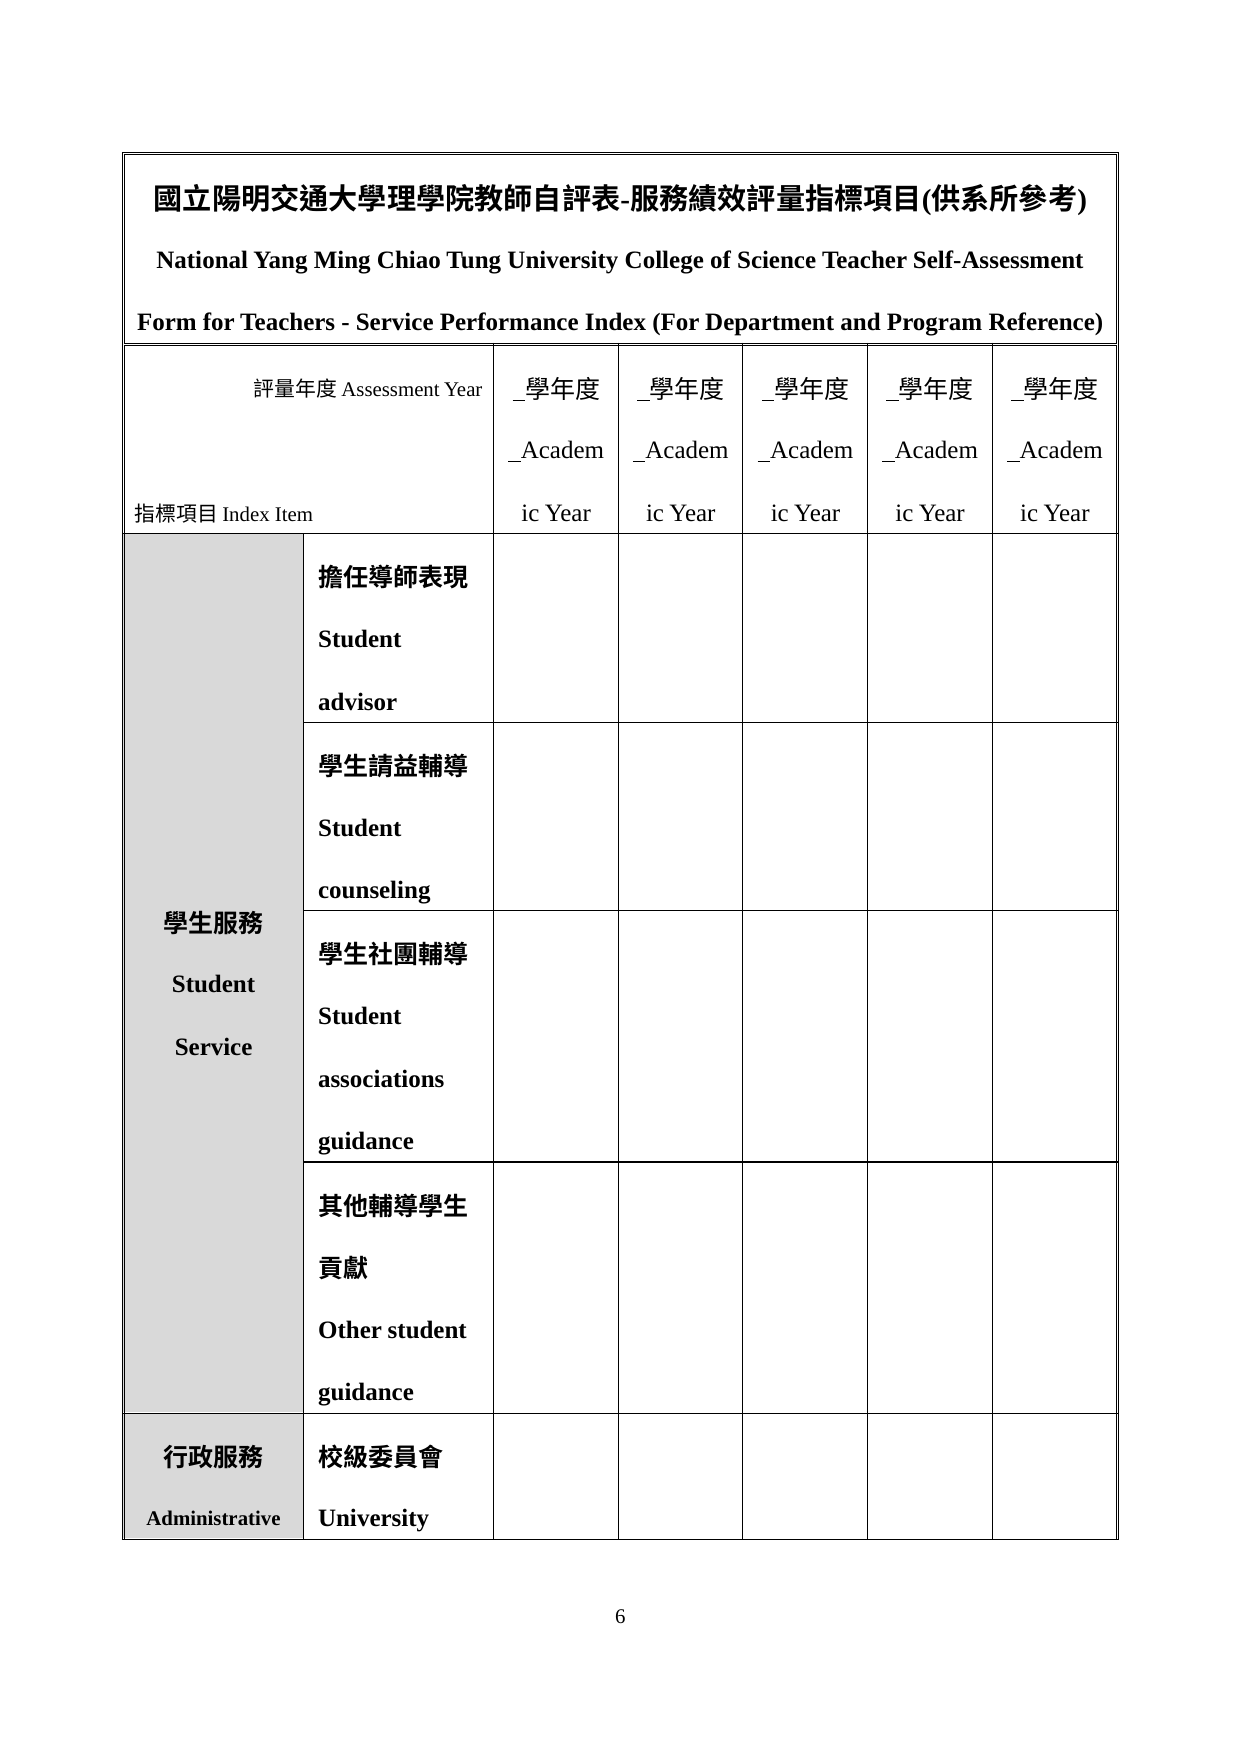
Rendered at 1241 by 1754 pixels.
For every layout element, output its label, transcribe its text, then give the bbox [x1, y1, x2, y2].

table_cell [743, 723, 867, 910]
table_cell [743, 534, 867, 722]
table_cell [868, 1163, 992, 1412]
table_cell [993, 911, 1116, 1161]
table_cell [619, 723, 742, 910]
table_cell [868, 911, 992, 1161]
table_cell 其他輔導學生貢獻 Other student guidance [304, 1163, 493, 1412]
table_cell 學年度 Academic Year [619, 346, 742, 533]
table_cell [619, 534, 742, 722]
table_cell [993, 1163, 1116, 1412]
table_cell [993, 1414, 1116, 1538]
table_cell [993, 723, 1116, 910]
table_header 國立陽明交通大學理學院教師自評表-服務績效評量指標項目(供系所參考) National Yang Ming Chiao Tung University College of Science Teacher Self-Assessment Form for Teachers - Service Performance Index (For Department and Program Reference) [125, 155, 1116, 343]
table_cell 學年度 Academic Year [743, 346, 867, 533]
table_cell [619, 1163, 742, 1412]
table_cell 擔任導師表現 Student advisor [304, 534, 493, 722]
table_cell 學生服務 Student Service [125, 534, 303, 1412]
table_cell [494, 723, 618, 910]
table_cell 學生請益輔導 Student counseling [304, 723, 493, 910]
table_cell 校級委員會 University [304, 1414, 493, 1538]
table_cell [743, 1163, 867, 1412]
table_cell [868, 723, 992, 910]
table_cell [494, 1414, 618, 1538]
table_cell [619, 911, 742, 1161]
table_cell 學年度 Academic Year [993, 346, 1116, 533]
table_cell [494, 1163, 618, 1412]
table_cell [619, 1414, 742, 1538]
table_cell 學年度 Academic Year [494, 346, 618, 533]
table_cell [494, 911, 618, 1161]
table_cell [868, 534, 992, 722]
table_cell 學生社團輔導 Student associations guidance [304, 911, 493, 1161]
table_cell [494, 534, 618, 722]
table_cell 評量年度Assessment Year 指標項目Index Item [125, 346, 493, 533]
table_cell [743, 1414, 867, 1538]
table_cell [868, 1414, 992, 1538]
table_cell [993, 534, 1116, 722]
table_cell 行政服務 Administrative [125, 1414, 303, 1538]
table_cell [743, 911, 867, 1161]
table_cell 學年度 Academic Year [868, 346, 992, 533]
